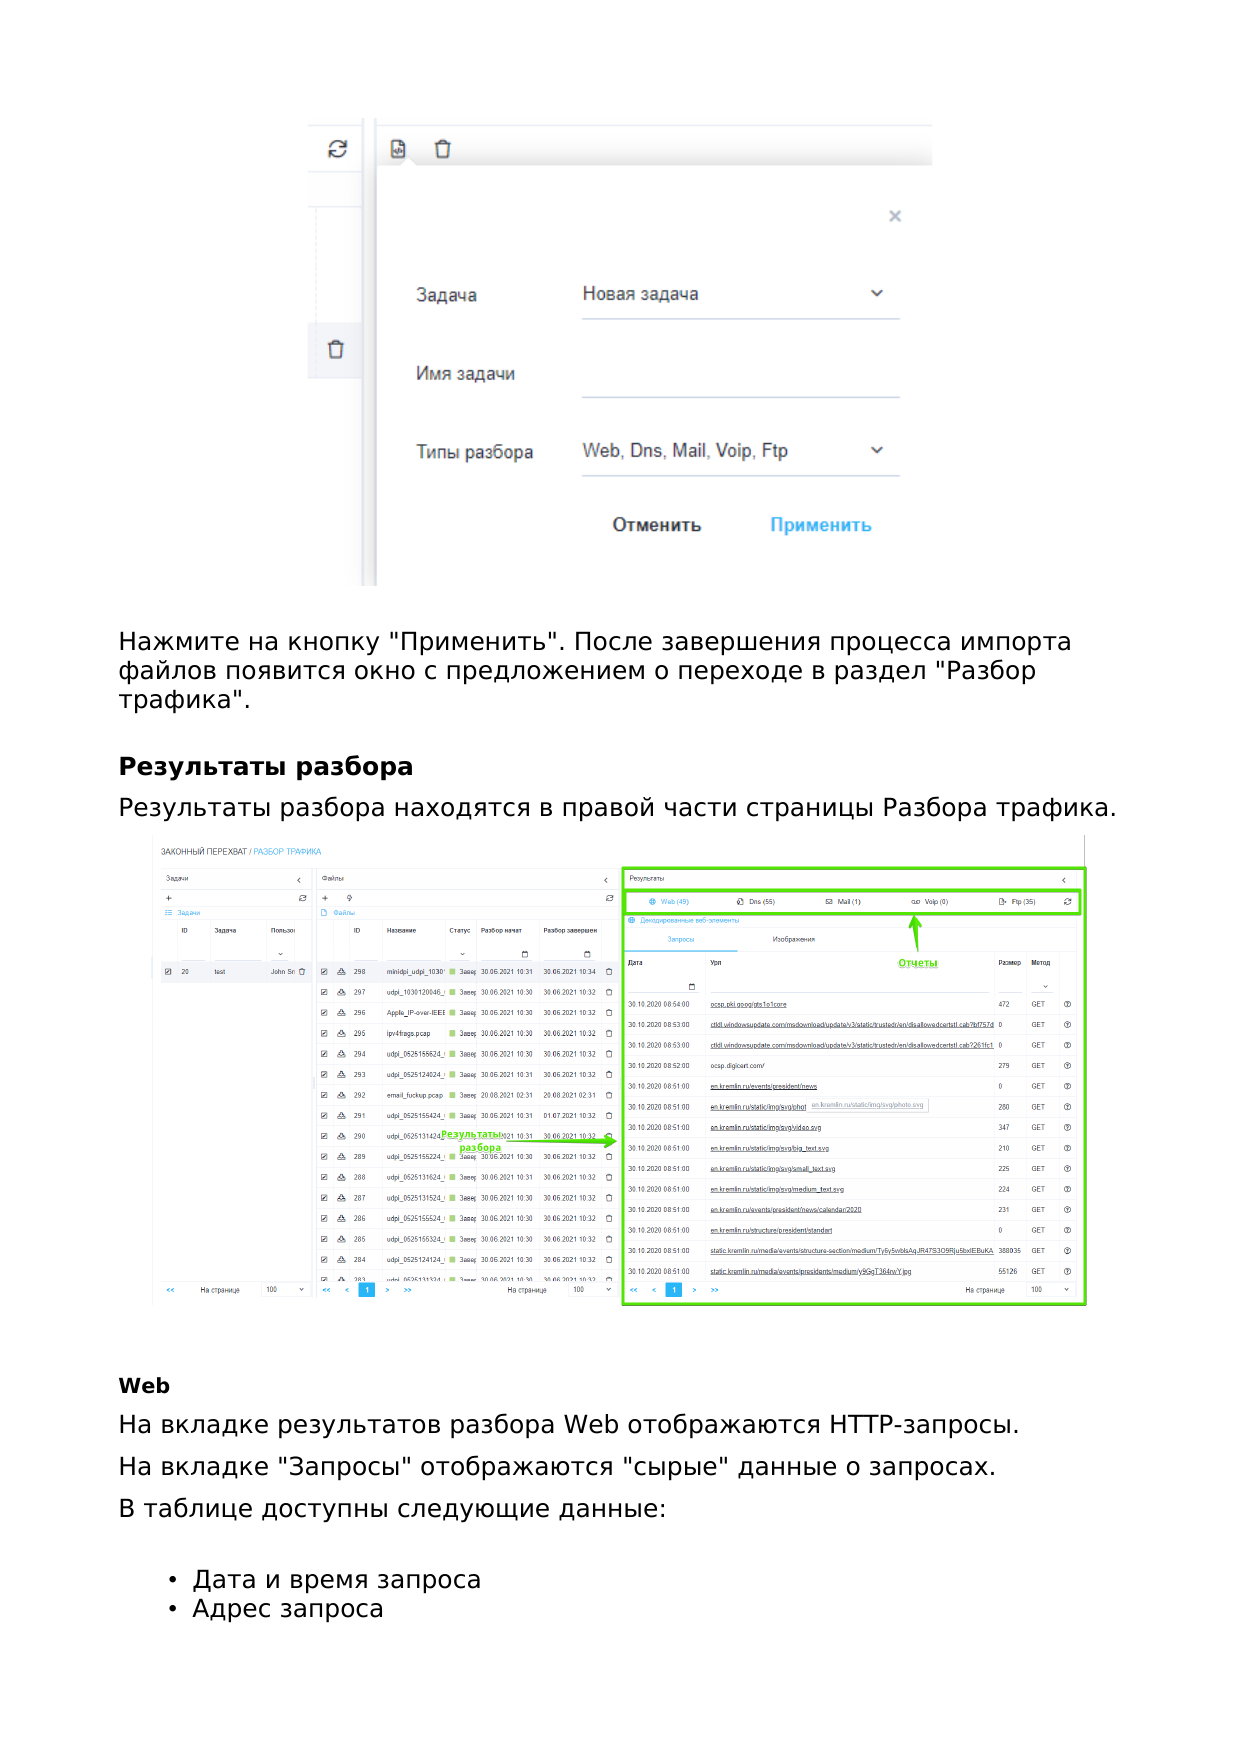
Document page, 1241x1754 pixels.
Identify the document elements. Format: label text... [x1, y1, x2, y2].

subtitle Результаты разбора [118, 752, 1122, 781]
text Нажмите на кнопку "Применить". После завершения процесса импорта файлов появится окно с предложением о переходе в раздел "Разбор трафика". [118, 627, 1122, 714]
picture [307, 118, 933, 586]
text В таблице доступны следующие данные: [118, 1494, 1122, 1523]
subtitle Web [118, 1374, 1122, 1398]
text На вкладке результатов разбора Web отображаются HTTP-запросы. [118, 1411, 1122, 1440]
list Адрес запроса [177, 1594, 1122, 1623]
list Дата и время запроса [177, 1565, 1122, 1594]
text Результаты разбора находятся в правой части страницы Разбора трафика. [118, 793, 1122, 823]
picture [151, 835, 1089, 1308]
text На вкладке "Запросы" отображаются "сырые" данные о запросах. [118, 1452, 1122, 1481]
